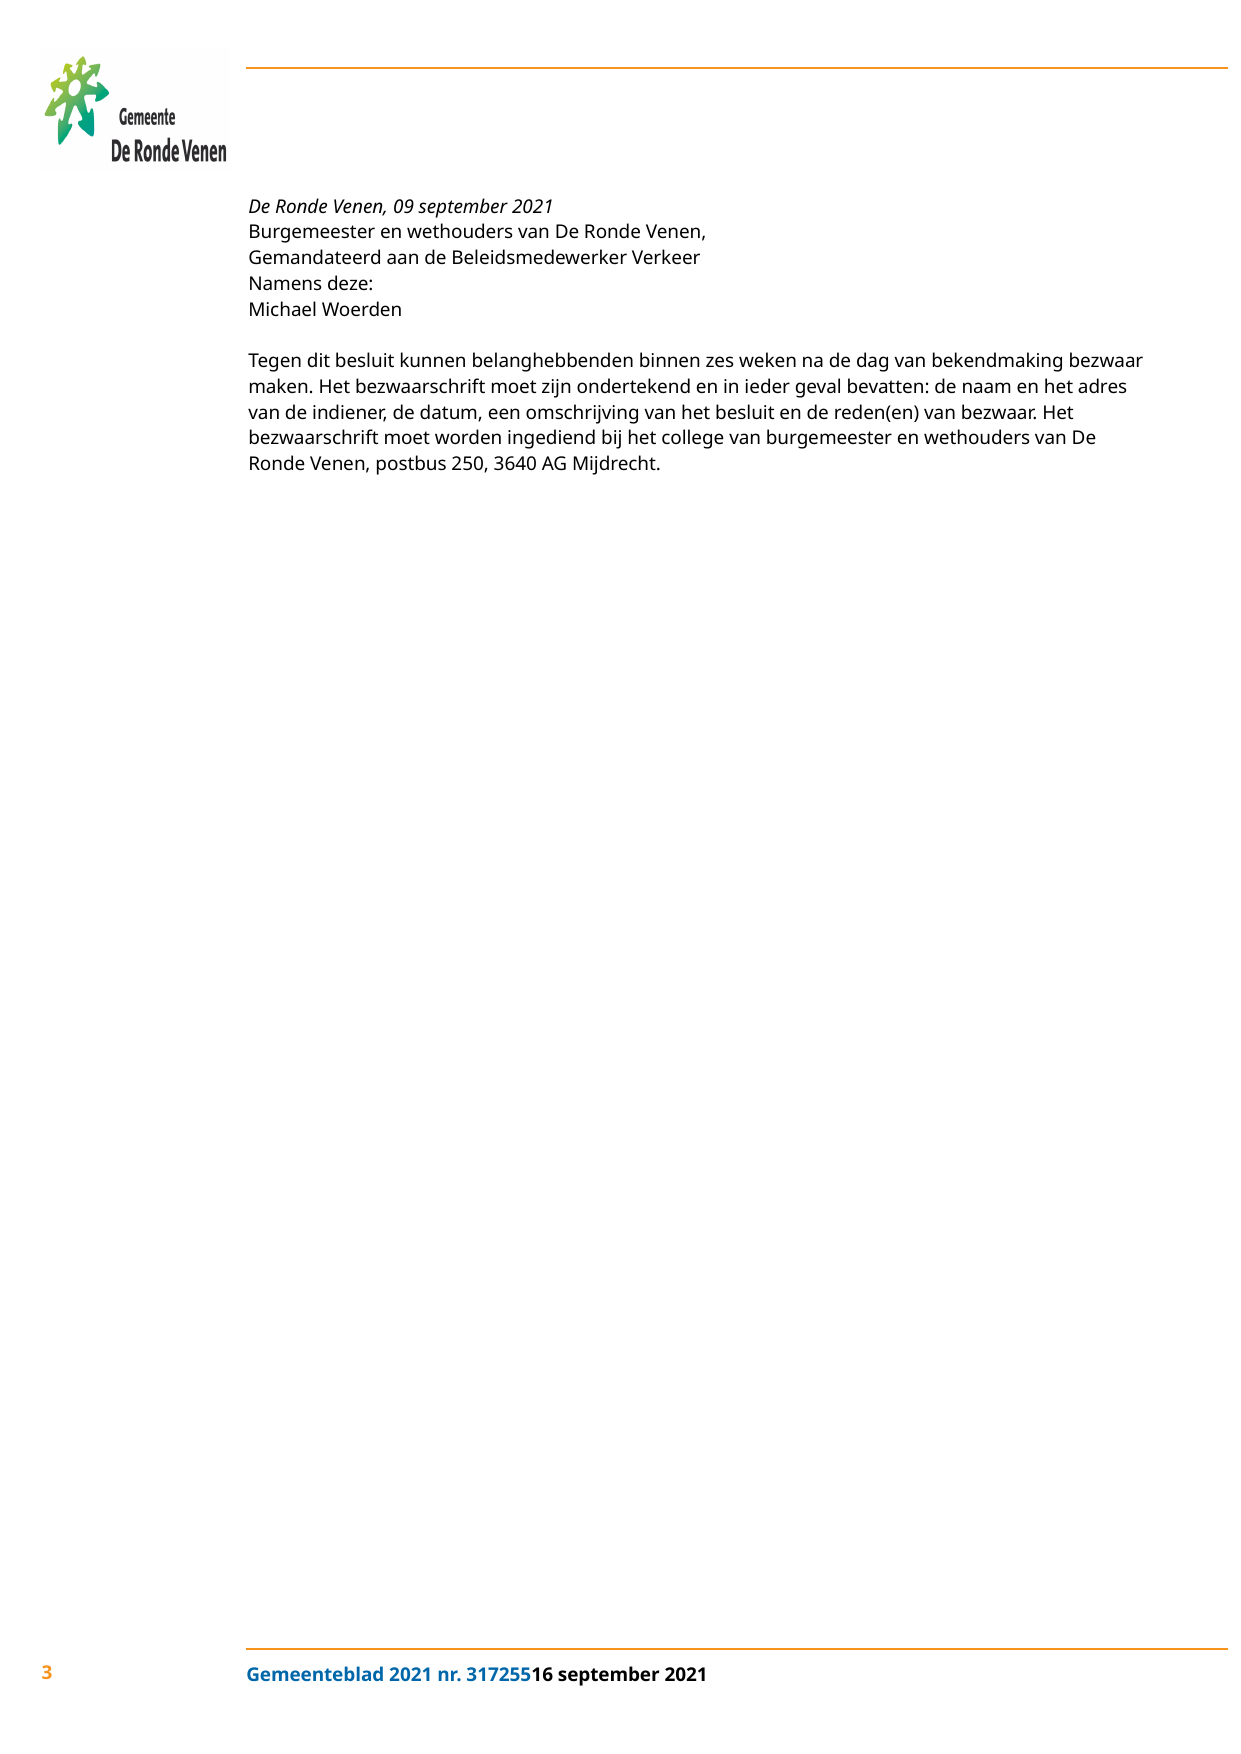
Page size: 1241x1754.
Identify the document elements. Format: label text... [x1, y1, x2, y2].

text Gemandateerd aan de Beleidsmedewerker Verkeer [248, 244, 1152, 270]
picture [41, 47, 231, 172]
text Namens deze: [248, 270, 1152, 296]
text Tegen dit besluit kunnen belanghebbenden binnen zes weken na de dag van bekendmaking bezwaar maken. Het bezwaarschrift moet zijn ondertekend en in ieder geval bevatten: de naam en het adres van de indiener, de datum, een omschrijving van het besluit en de reden(en) van bezwaar. Het bezwaarschrift moet worden ingediend bij het college van burgemeester en wethouders van De Ronde Venen, postbus 250, 3640 AG Mijdrecht. [248, 347, 1152, 476]
text Michael Woerden [248, 296, 1152, 322]
text Burgemeester en wethouders van De Ronde Venen, [248, 219, 1152, 244]
text De Ronde Venen, 09 september 2021 [248, 193, 1152, 219]
